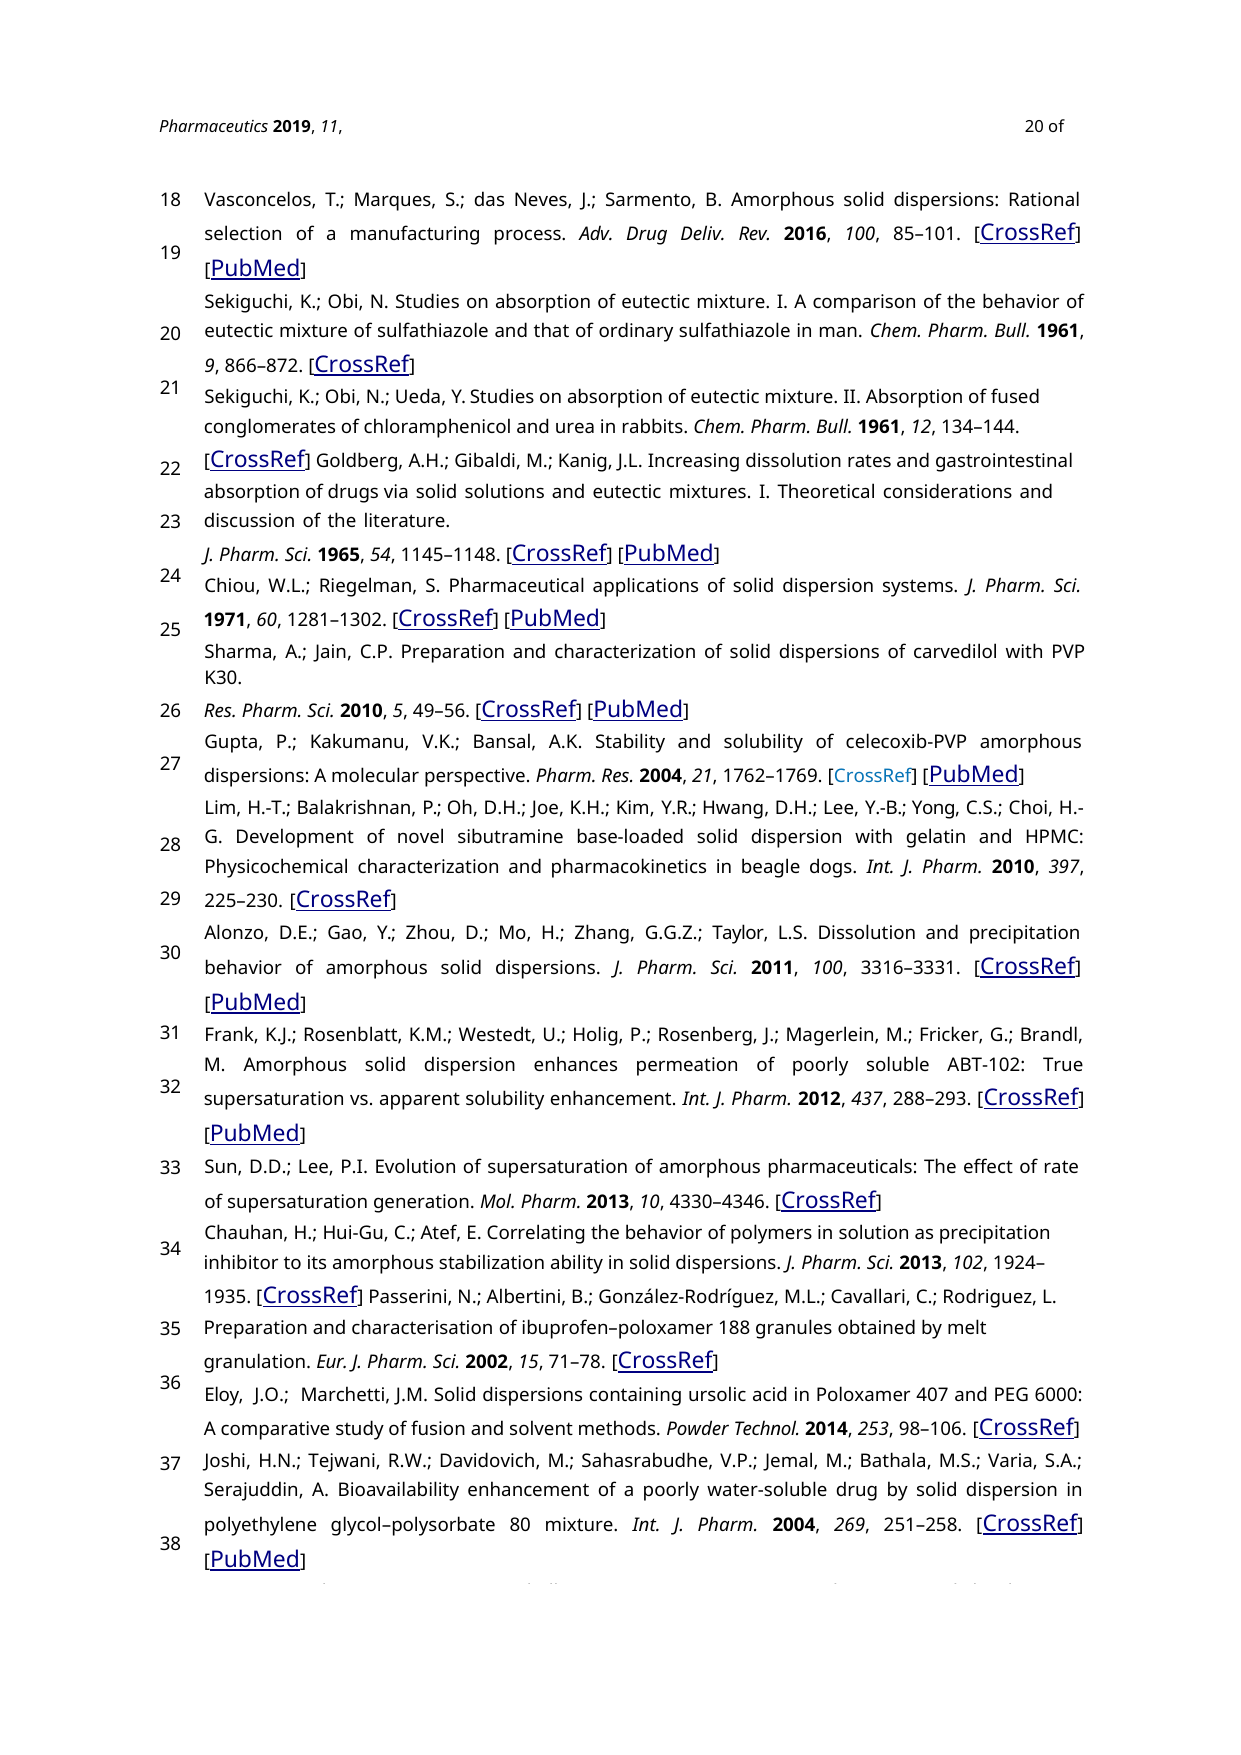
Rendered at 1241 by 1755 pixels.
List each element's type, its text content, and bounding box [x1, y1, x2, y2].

text 37. [159, 1450, 185, 1476]
text 38. [159, 1531, 185, 1556]
text 20. [159, 320, 185, 346]
text 26. [159, 697, 185, 722]
text Gupta, P.; Kakumanu, V.K.; Bansal, A.K. Stability and solubility of celecoxib-PVP amorphous dispersions: A molecular perspective. Pharm. Res. 2004, 21, 1762–1769. [CrossRef] [PubMed] [203, 728, 1083, 789]
text 29. [159, 885, 185, 911]
text 30. [159, 939, 185, 964]
text Lim, H.-T.; Balakrishnan, P.; Oh, D.H.; Joe, K.H.; Kim, Y.R.; Hwang, D.H.; Lee, Y.-B.; Yong, C.S.; Choi, H.-G. Development of novel sibutramine base-loaded solid dispersion with gelatin and HPMC: Physicochemical characterization and pharmacokinetics in beagle dogs. Int. J. Pharm. 2010, 397, 225–230. [CrossRef] [204, 794, 1084, 914]
text 18. [159, 186, 185, 211]
text Chauhan, H.; Hui-Gu, C.; Atef, E. Correlating the behavior of polymers in solution as precipitation inhibitor to its amorphous stabilization ability in solid dispersions. J. Pharm. Sci. 2013, 102, 1924–1935. [CrossRef] Passerini, N.; Albertini, B.; González-Rodríguez, M.L.; Cavallari, C.; Rodriguez, L. Preparation and characterisation of ibuprofen–poloxamer 188 granules obtained by melt granulation. Eur. J. Pharm. Sci. 2002, 15, 71–78. [CrossRef] [203, 1220, 1085, 1376]
text 27. [159, 751, 185, 776]
text 28. [159, 831, 185, 857]
text 36. [159, 1369, 185, 1395]
text Joshi, H.N.; Tejwani, R.W.; Davidovich, M.; Sahasrabudhe, V.P.; Jemal, M.; Bathala, M.S.; Varia, S.A.; Serajuddin, A. Bioavailability enhancement of a poorly water-soluble drug by solid dispersion in polyethylene glycol–polysorbate 80 mixture. Int. J. Pharm. 2004, 269, 251–258. [CrossRef] [PubMed] [204, 1447, 1083, 1574]
text 21. [159, 374, 185, 399]
text 25. [159, 616, 185, 642]
text Eloy, J.O.; Marchetti, J.M. Solid dispersions containing ursolic acid in Poloxamer 407 and PEG 6000: A comparative study of fusion and solvent methods. Powder Technol. 2014, 253, 98–106. [CrossRef] [203, 1381, 1083, 1442]
text Sekiguchi, K.; Obi, N. Studies on absorption of eutectic mixture. I. A comparison of the behavior of eutectic mixture of sulfathiazole and that of ordinary sulfathiazole in man. Chem. Pharm. Bull. 1961, 9, 866–872. [CrossRef] [204, 288, 1084, 379]
text 23. [159, 509, 185, 534]
text Alonzo, D.E.; Gao, Y.; Zhou, D.; Mo, H.; Zhang, G.G.Z.; Taylor, L.S. Dissolution and precipitation behavior of amorphous solid dispersions. J. Pharm. Sci. 2011, 100, 3316–3331. [CrossRef] [PubMed] [204, 919, 1081, 1017]
text 31. [159, 1020, 185, 1045]
text 20 of 22 [1024, 115, 1083, 138]
text 33. [159, 1154, 185, 1179]
text Chiou, W.L.; Riegelman, S. Pharmaceutical applications of solid dispersion systems. J. Pharm. Sci. 1971, 60, 1281–1302. [CrossRef] [PubMed] [203, 572, 1083, 633]
text 34. [159, 1235, 185, 1260]
text Res. Pharm. Sci. 2010, 5, 49–56. [CrossRef] [PubMed] [204, 693, 1086, 724]
text Pharmaceutics 2019, 11, 130 [159, 115, 355, 138]
text 24. [159, 562, 185, 588]
text Frank, K.J.; Rosenblatt, K.M.; Westedt, U.; Holig, P.; Rosenberg, J.; Magerlein, M.; Fricker, G.; Brandl, M. Amorphous solid dispersion enhances permeation of poorly soluble ABT-102: True supersaturation vs. apparent solubility enhancement. Int. J. Pharm. 2012, 437, 288–293. [CrossRef] [PubMed] [203, 1022, 1084, 1148]
text Sekiguchi, K.; Obi, N.; Ueda, Y. Studies on absorption of eutectic mixture. II. Absorption of fused conglomerates of chloramphenicol and urea in rabbits. Chem. Pharm. Bull. 1961, 12, 134–144. [CrossRef] Goldberg, A.H.; Gibaldi, M.; Kanig, J.L. Increasing dissolution rates and gastrointestinal absorption of drugs via solid solutions and eutectic mixtures. I. Theoretical considerations and discussion of the literature. [204, 384, 1085, 533]
text Sun, D.D.; Lee, P.I. Evolution of supersaturation of amorphous pharmaceuticals: The effect of rate of supersaturation generation. Mol. Pharm. 2013, 10, 4330–4346. [CrossRef] [204, 1153, 1081, 1215]
text J. Pharm. Sci. 1965, 54, 1145–1148. [CrossRef] [PubMed] [204, 537, 1086, 568]
text Sharma, A.; Jain, C.P. Preparation and characterization of solid dispersions of carvedilol with PVP K30. [204, 638, 1086, 689]
text Vasconcelos, T.; Marques, S.; das Neves, J.; Sarmento, B. Amorphous solid dispersions: Rational selection of a manufacturing process. Adv. Drug Deliv. Rev. 2016, 100, 85–101. [CrossRef] [PubMed] [204, 186, 1081, 283]
text 22. [159, 455, 185, 480]
text 19. [159, 239, 185, 265]
text 32. [159, 1073, 185, 1099]
text 35. [159, 1316, 185, 1341]
